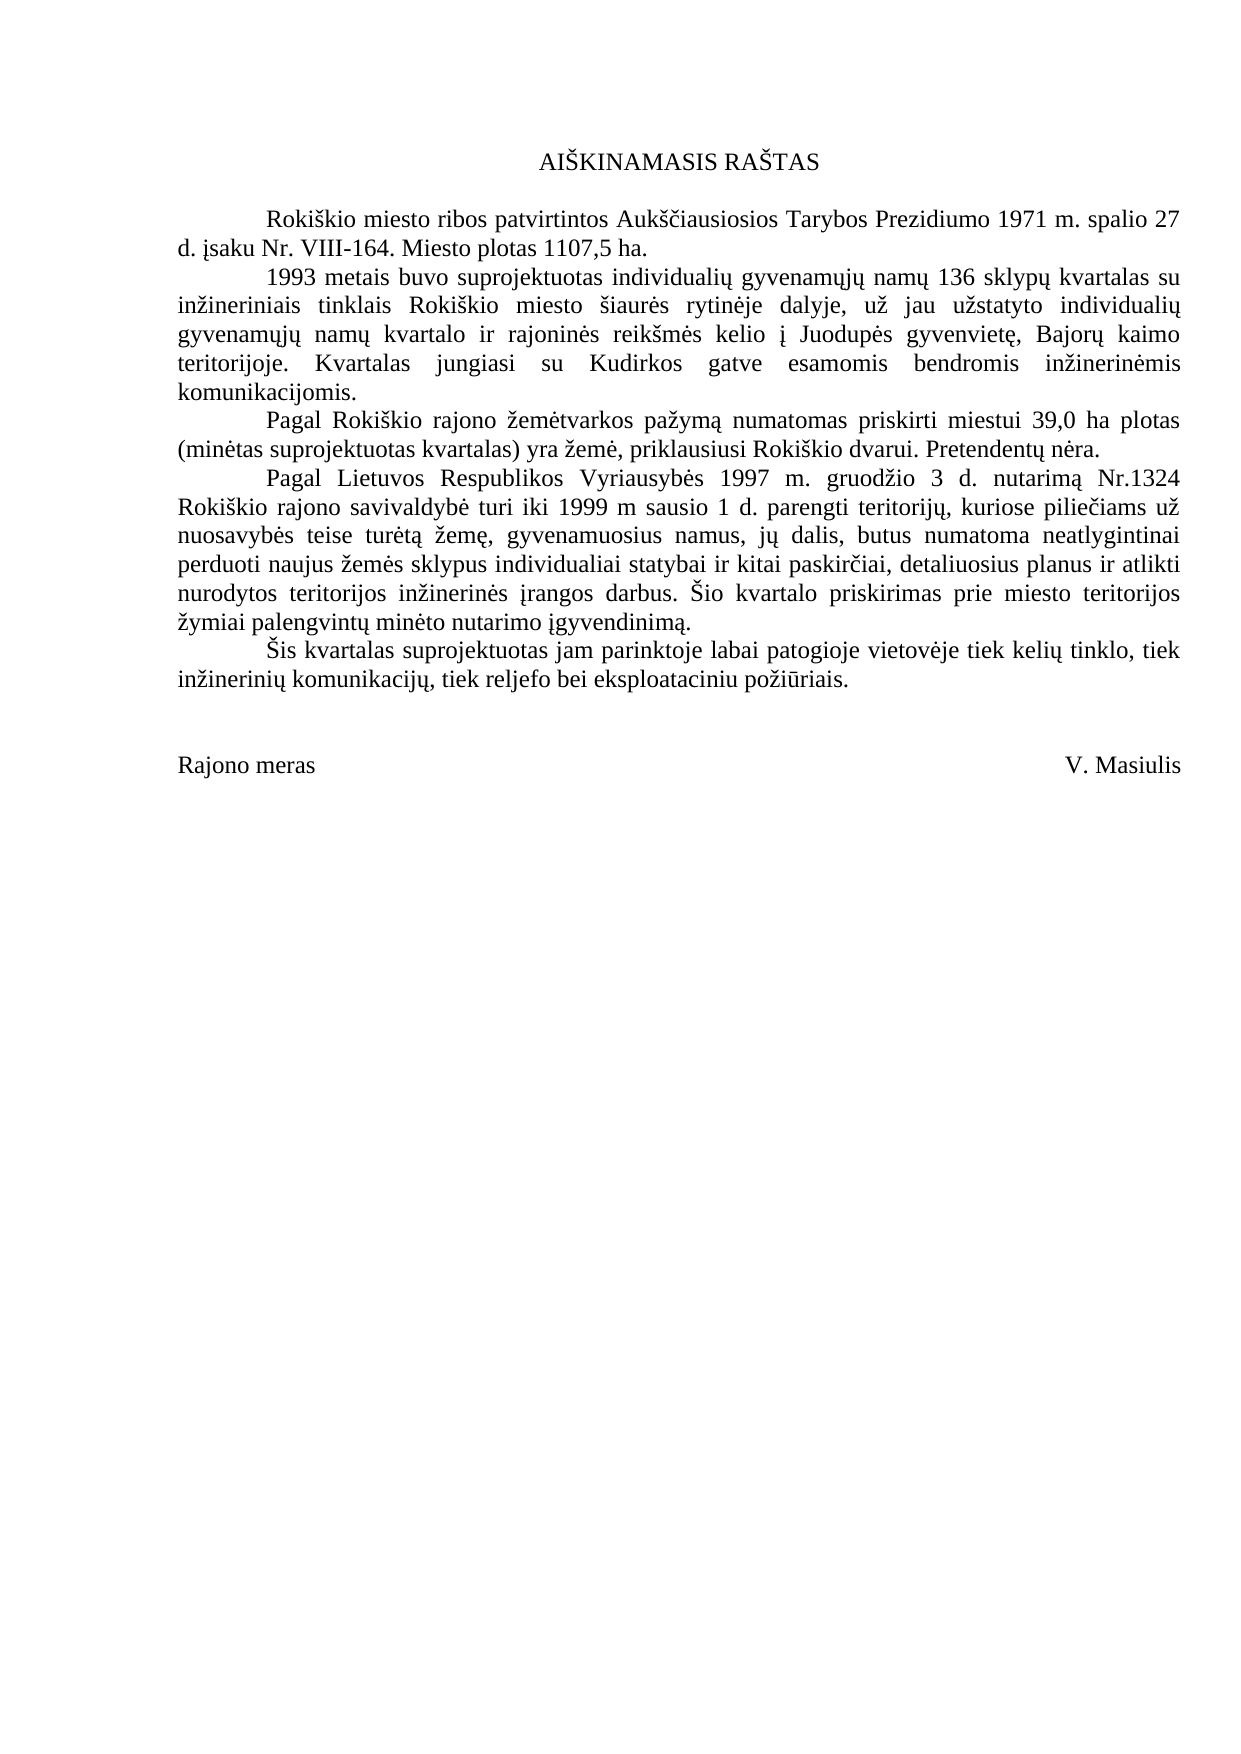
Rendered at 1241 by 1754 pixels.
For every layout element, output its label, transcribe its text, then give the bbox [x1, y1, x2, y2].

text AIŠKINAMASIS RAŠTAS [177, 147, 1181, 176]
text Rajono meras V. Masiulis [177, 751, 1181, 779]
text Pagal Rokiškio rajono žemėtvarkos pažymą numatomas priskirti miestui 39,0 ha plotas (minėtas suprojektuotas kvartalas) yra žemė, priklausiusi Rokiškio dvarui. Pretendentų nėra. [177, 406, 1181, 463]
text Rokiškio miesto ribos patvirtintos Aukščiausiosios Tarybos Prezidiumo 1971 m. spalio 27 d. įsaku Nr. VIII-164. Miesto plotas 1107,5 ha. [177, 204, 1181, 262]
text Pagal Lietuvos Respublikos Vyriausybės 1997 m. gruodžio 3 d. nutarimą Nr.1324 Rokiškio rajono savivaldybė turi iki 1999 m sausio 1 d. parengti teritorijų, kuriose piliečiams už nuosavybės teise turėtą žemę, gyvenamuosius namus, jų dalis, butus numatoma neatlygintinai perduoti naujus žemės sklypus individualiai statybai ir kitai paskirčiai, detaliuosius planus ir atlikti nurodytos teritorijos inžinerinės įrangos darbus. Šio kvartalo priskirimas prie miesto teritorijos žymiai palengvintų minėto nutarimo įgyvendinimą. [177, 463, 1181, 636]
text Šis kvartalas suprojektuotas jam parinktoje labai patogioje vietovėje tiek kelių tinklo, tiek inžinerinių komunikacijų, tiek reljefo bei eksploataciniu požiūriais. [177, 636, 1181, 693]
text 1993 metais buvo suprojektuotas individualių gyvenamųjų namų 136 sklypų kvartalas su inžineriniais tinklais Rokiškio miesto šiaurės rytinėje dalyje, už jau užstatyto individualių gyvenamųjų namų kvartalo ir rajoninės reikšmės kelio į Juodupės gyvenvietę, Bajorų kaimo teritorijoje. Kvartalas jungiasi su Kudirkos gatve esamomis bendromis inžinerinėmis komunikacijomis. [177, 262, 1181, 406]
